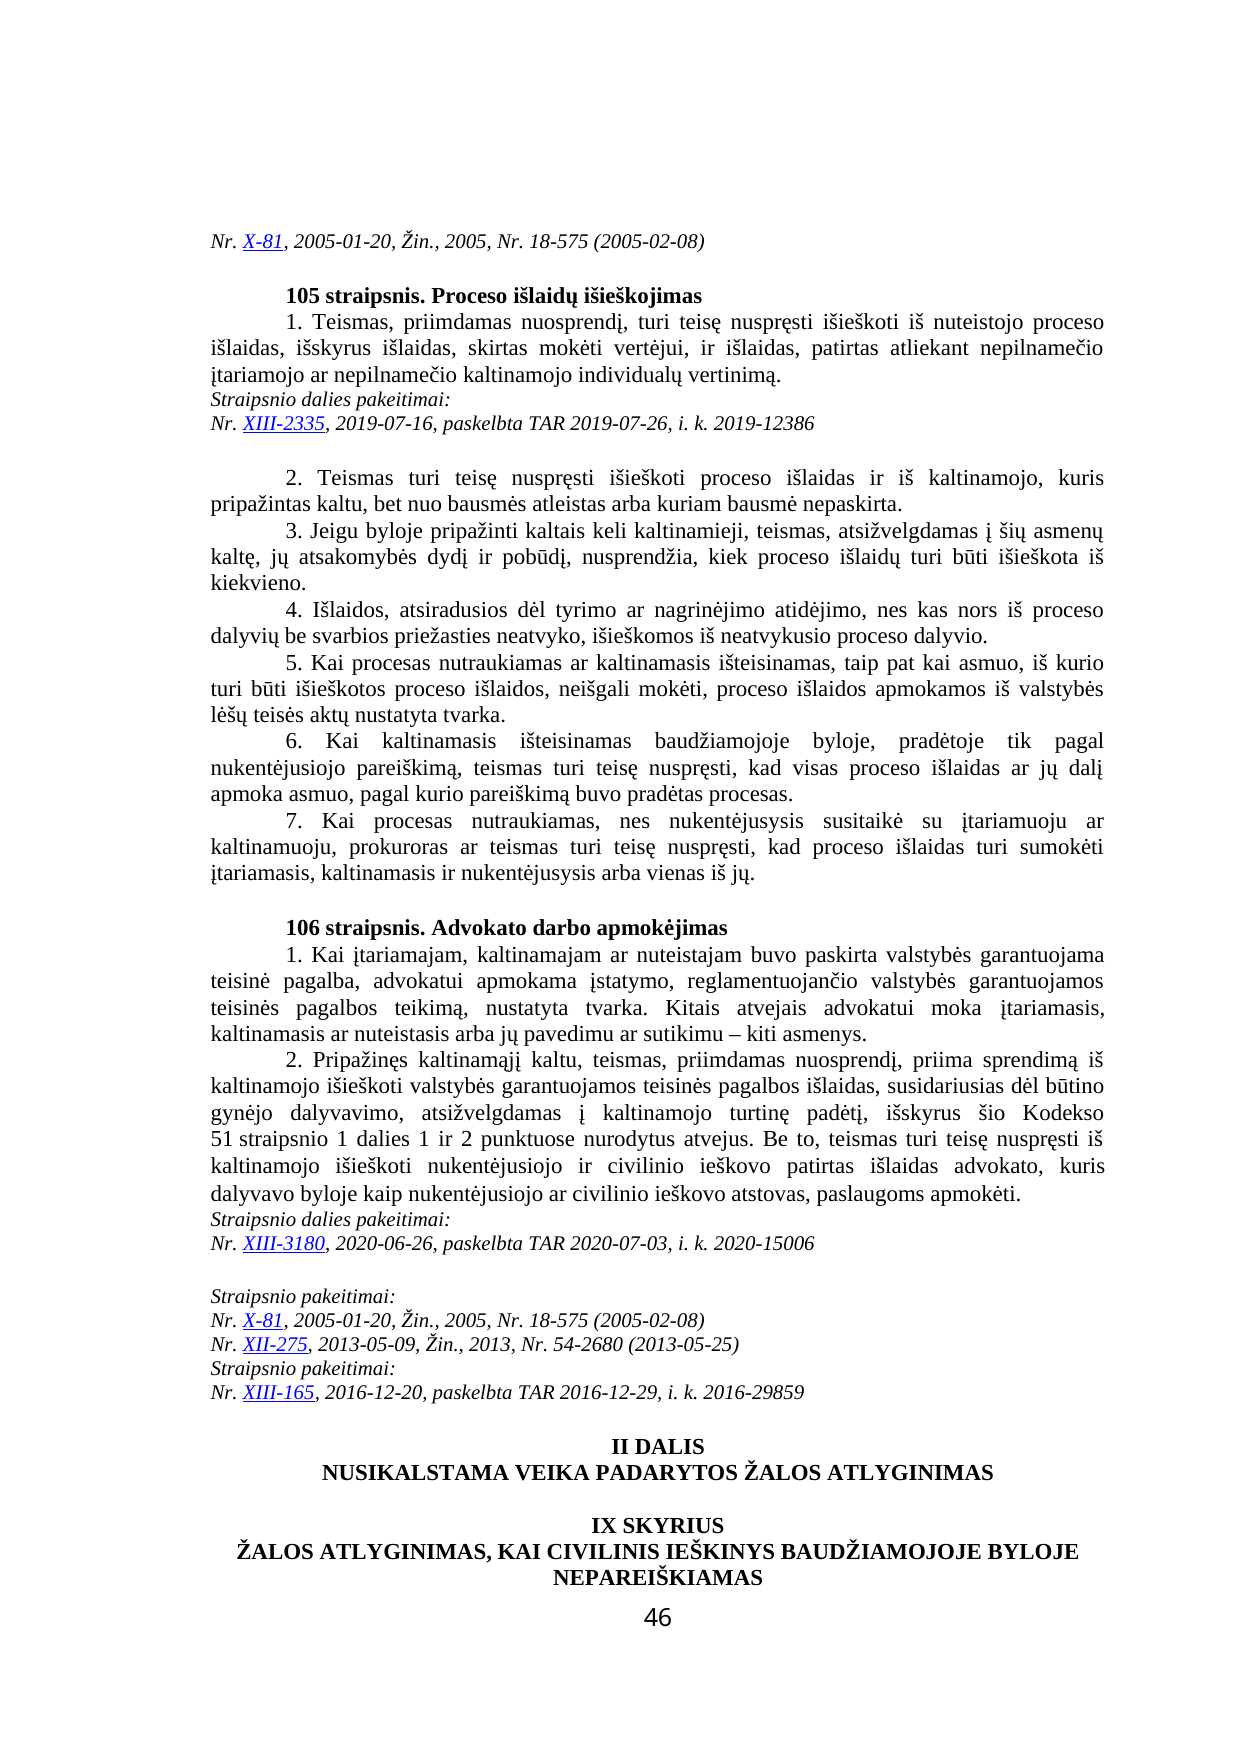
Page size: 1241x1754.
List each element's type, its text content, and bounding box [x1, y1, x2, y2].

text 3. Jeigu byloje pripažinti kaltais keli kaltinamieji, teismas, atsižvelgdamas į šių asmenų kaltę, jų atsakomybės dydį ir pobūdį, nusprendžia, kiek proceso išlaidų turi būti išieškota iš kiekvieno. [210, 517, 1105, 596]
text Nr. XIII-2335, 2019-07-16, paskelbta TAR 2019-07-26, i. k. 2019-12386 [210, 411, 1105, 435]
text 7. Kai procesas nutraukiamas, nes nukentėjusysis susitaikė su įtariamuoju ar kaltinamuoju, prokuroras ar teismas turi teisę nuspręsti, kad proceso išlaidas turi sumokėti įtariamasis, kaltinamasis ir nukentėjusysis arba vienas iš jų. [210, 807, 1105, 886]
text Nusikalstama veika padarytos žalos atlyginimas [210, 1459, 1105, 1485]
text Straipsnio pakeitimai: [210, 1284, 1105, 1308]
text 1. Teismas, priimdamas nuosprendį, turi teisę nuspręsti išieškoti iš nuteistojo proceso išlaidas, išskyrus išlaidas, skirtas mokėti vertėjui, ir išlaidas, patirtas atliekant nepilnamečio įtariamojo ar nepilnamečio kaltinamojo individualų vertinimą. [210, 308, 1105, 387]
text Nr. X-81, 2005-01-20, Žin., 2005, Nr. 18-575 (2005-02-08) [210, 229, 1105, 253]
text 105 straipsnis. Proceso išlaidų išieškojimas [210, 282, 1105, 308]
text 5. Kai procesas nutraukiamas ar kaltinamasis išteisinamas, taip pat kai asmuo, iš kurio turi būti išieškotos proceso išlaidos, neišgali mokėti, proceso išlaidos apmokamos iš valstybės lėšų teisės aktų nustatyta tvarka. [210, 648, 1105, 728]
text Straipsnio dalies pakeitimai: [210, 1207, 1105, 1231]
text 106 straipsnis. Advokato darbo apmokėjimas [210, 914, 1105, 941]
text Nr. XIII-165, 2016-12-20, paskelbta TAR 2016-12-29, i. k. 2016-29859 [210, 1380, 1105, 1404]
text 1. Kai įtariamajam, kaltinamajam ar nuteistajam buvo paskirta valstybės garantuojama teisinė pagalba, advokatui apmokama įstatymo, reglamentuojančio valstybės garantuojamos teisinės pagalbos teikimą, nustatyta tvarka. Kitais atvejais advokatui moka įtariamasis, kaltinamasis ar nuteistasis arba jų pavedimu ar sutikimu – kiti asmenys. [210, 941, 1105, 1046]
subtitle IX skyrius [210, 1512, 1105, 1538]
text 4. Išlaidos, atsiradusios dėl tyrimo ar nagrinėjimo atidėjimo, nes kas nors iš proceso dalyvių be svarbios priežasties neatvyko, išieškomos iš neatvykusio proceso dalyvio. [210, 596, 1105, 648]
text Straipsnio pakeitimai: [210, 1356, 1105, 1380]
text 2. Teismas turi teisę nuspręsti išieškoti proceso išlaidas ir iš kaltinamojo, kuris pripažintas kaltu, bet nuo bausmės atleistas arba kuriam bausmė nepaskirta. [210, 464, 1105, 517]
text 6. Kai kaltinamasis išteisinamas baudžiamojoje byloje, pradėtoje tik pagal nukentėjusiojo pareiškimą, teismas turi teisę nuspręsti, kad visas proceso išlaidas ar jų dalį apmoka asmuo, pagal kurio pareiškimą buvo pradėtas procesas. [210, 728, 1105, 807]
text II dalis [210, 1433, 1105, 1459]
text Nr. XII-275, 2013-05-09, Žin., 2013, Nr. 54-2680 (2013-05-25) [210, 1332, 1105, 1356]
text Nr. X-81, 2005-01-20, Žin., 2005, Nr. 18-575 (2005-02-08) [210, 1308, 1105, 1332]
text Žalos atlyginimas, kai civilinis ieškinys baudžiamojoje byloje nepareiškiamas [210, 1538, 1105, 1591]
text Nr. XIII-3180, 2020-06-26, paskelbta TAR 2020-07-03, i. k. 2020-15006 [210, 1231, 1105, 1255]
text Straipsnio dalies pakeitimai: [210, 387, 1105, 411]
text 2. Pripažinęs kaltinamąjį kaltu, teismas, priimdamas nuosprendį, priima sprendimą iš kaltinamojo išieškoti valstybės garantuojamos teisinės pagalbos išlaidas, susidariusias dėl būtino gynėjo dalyvavimo, atsižvelgdamas į kaltinamojo turtinę padėtį, išskyrus šio Kodekso 51 straipsnio 1 dalies 1 ir 2 punktuose nurodytus atvejus. Be to, teismas turi teisę nuspręsti iš kaltinamojo išieškoti nukentėjusiojo ir civilinio ieškovo patirtas išlaidas advokato, kuris dalyvavo byloje kaip nukentėjusiojo ar civilinio ieškovo atstovas, paslaugoms apmokėti. [210, 1046, 1105, 1207]
